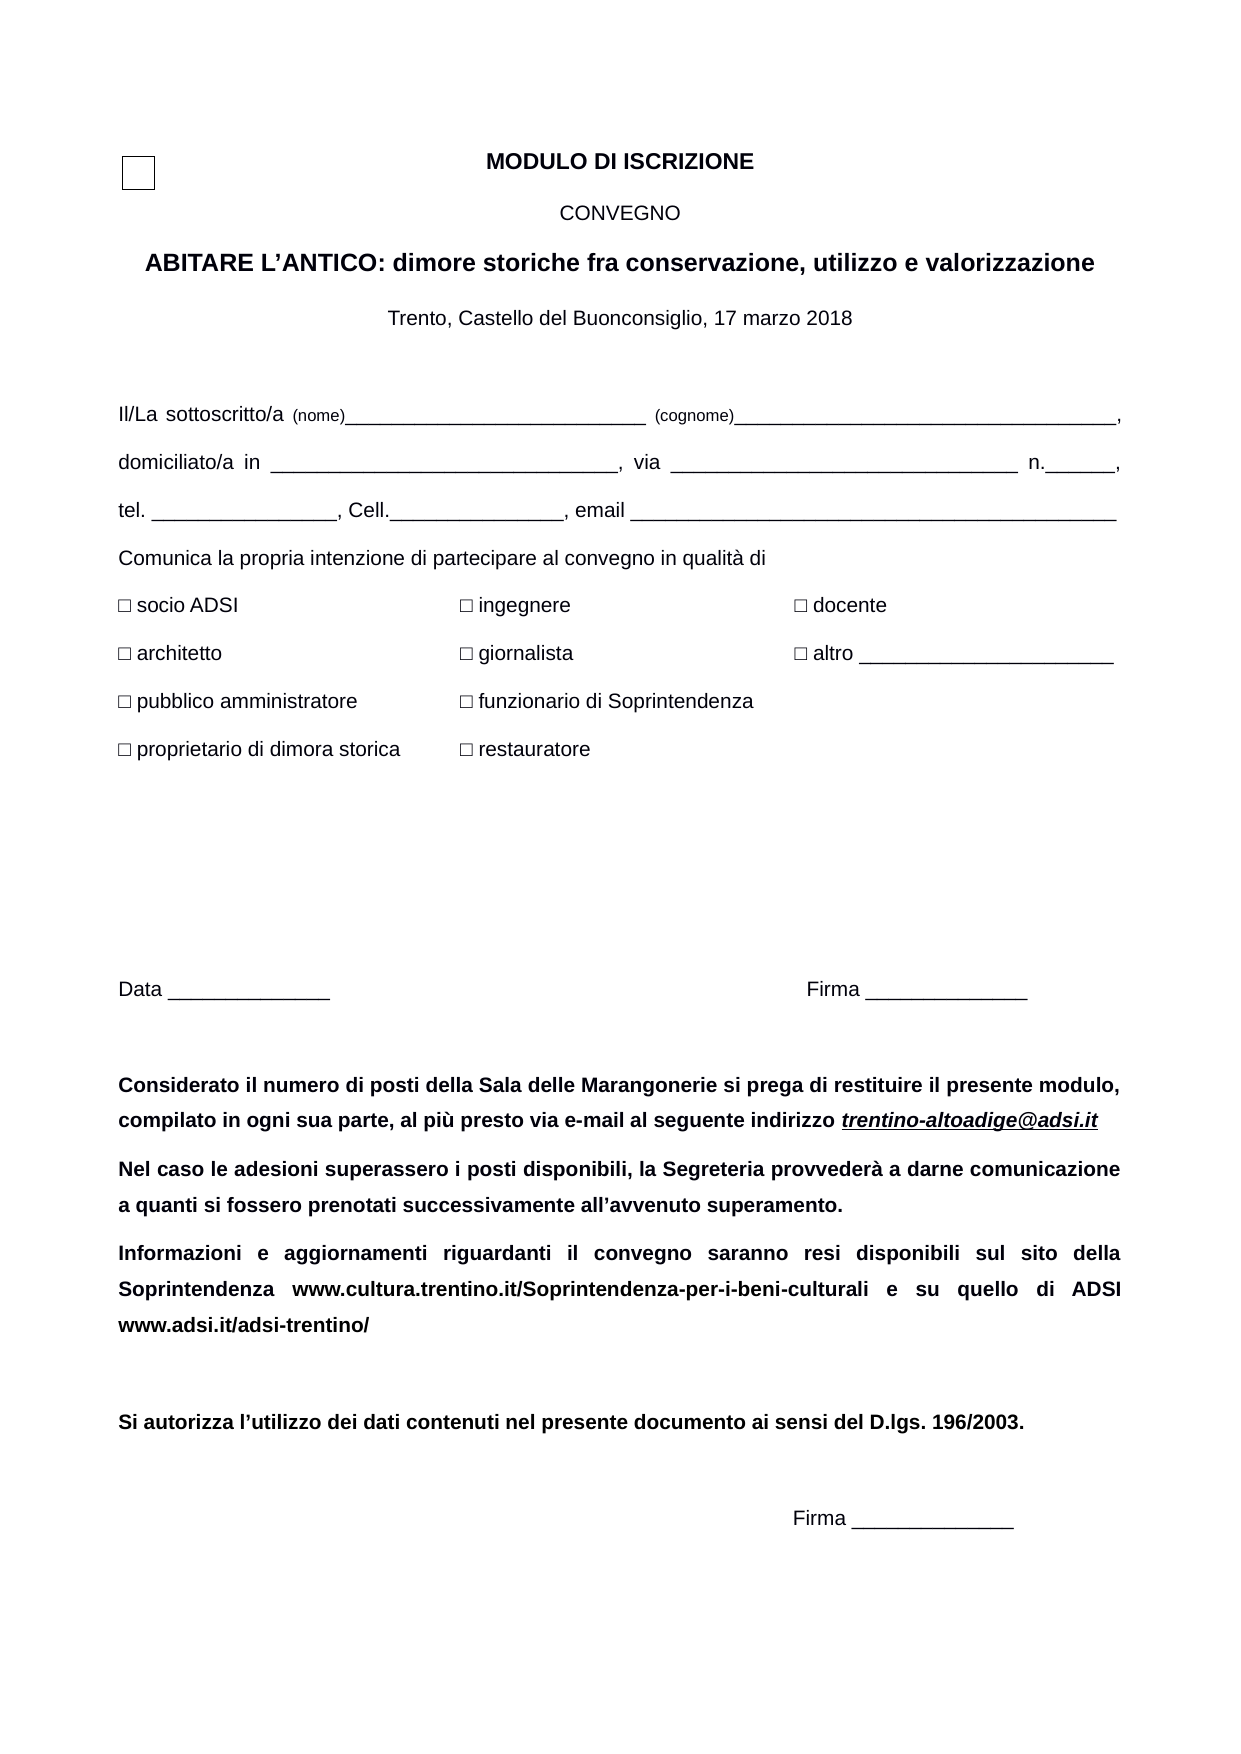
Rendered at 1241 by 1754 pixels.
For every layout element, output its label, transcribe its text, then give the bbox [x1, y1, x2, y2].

text □ docente [794, 593, 1122, 617]
text □ giornalista [460, 641, 780, 665]
text Nel caso le adesioni superassero i posti disponibili, la Segreteria provvederà a darne comunicazione a quanti si fossero prenotati successivamente all’avvenuto superamento. [118, 1157, 1122, 1217]
text Informazioni e aggiornamenti riguardanti il convegno saranno resi disponibili sul sito della Soprintendenza www.cultura.trentino.it/Soprintendenza-per-i-beni-culturali e su quello di ADSI www.adsi.it/adsi-trentino/ [118, 1241, 1122, 1337]
text Comunica la propria intenzione di partecipare al convegno in qualità di [118, 545, 1122, 569]
text Firma ______________ [118, 1506, 1122, 1530]
text □ proprietario di dimora storica [118, 737, 446, 761]
text MODULO DI ISCRIZIONE [118, 148, 1122, 174]
text Considerato il numero di posti della Sala delle Marangonerie si prega di restituire il presente modulo, compilato in ogni sua parte, al più presto via e-mail al seguente indirizzo trentino-altoadige@adsi.it [118, 1072, 1122, 1132]
text CONVEGNO [118, 200, 1122, 224]
text ABITARE L’ANTICO: dimore storiche fra conservazione, utilizzo e valorizzazione [118, 248, 1122, 277]
text □ funzionario di Soprintendenza [460, 689, 780, 713]
text □ altro ______________________ [794, 641, 1122, 665]
text □ restauratore [460, 737, 780, 761]
text Il/La sottoscritto/a (nome)__________________________ (cognome)_________________________________, domiciliato/a in ______________________________, via ______________________________ n.______, tel. ________________, Cell._______________, email __________________________________________ [118, 402, 1122, 521]
text □ socio ADSI [118, 593, 446, 617]
text Data ______________ Firma ______________ [118, 977, 1122, 1001]
text Trento, Castello del Buonconsiglio, 17 marzo 2018 [118, 306, 1122, 330]
text □ pubblico amministratore [118, 689, 446, 713]
text Si autorizza l’utilizzo dei dati contenuti nel presente documento ai sensi del D.lgs. 196/2003. [118, 1409, 1122, 1433]
text □ architetto [118, 641, 446, 665]
text □ ingegnere [460, 593, 780, 617]
